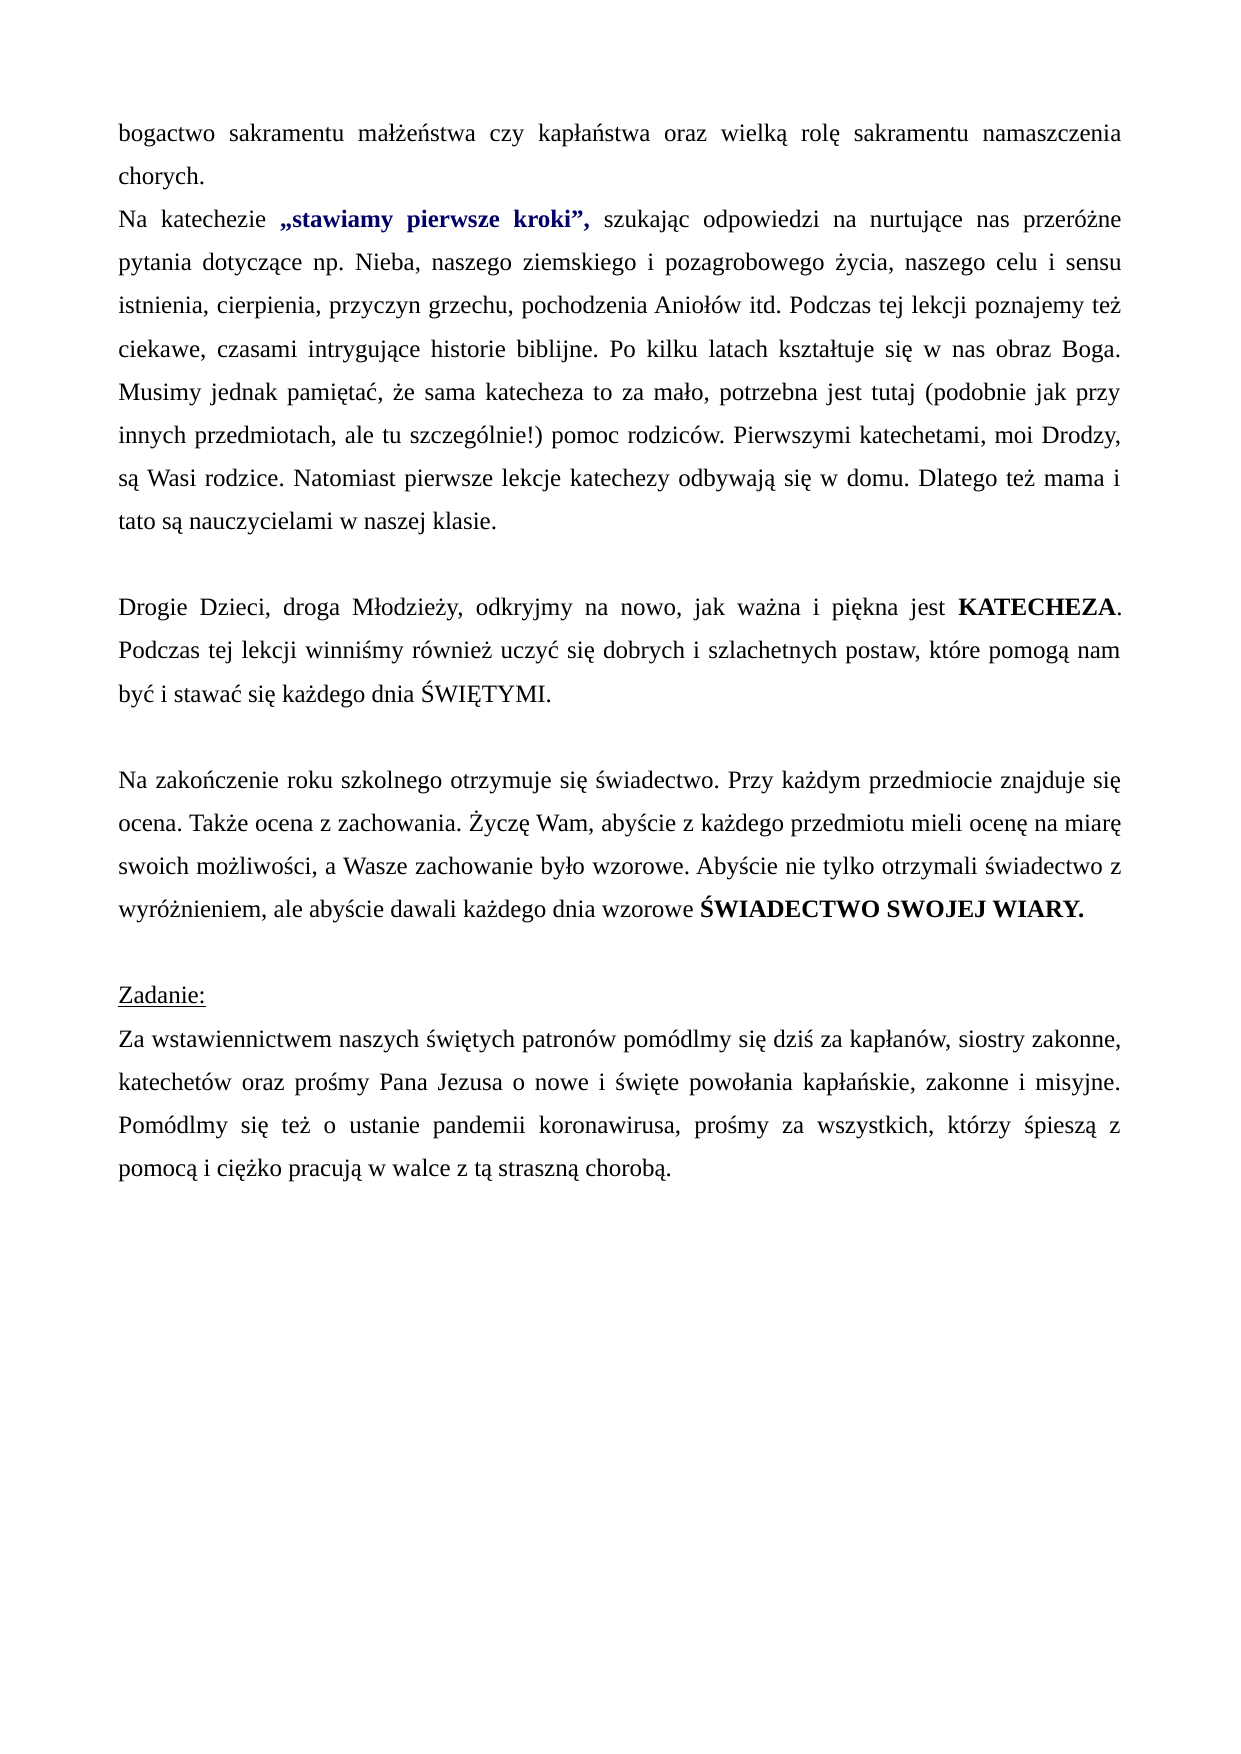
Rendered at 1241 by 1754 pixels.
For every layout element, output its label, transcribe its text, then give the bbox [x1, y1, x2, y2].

text Drogie Dzieci, droga Młodzieży, odkryjmy na nowo, jak ważna i piękna jest KATECHEZA. Podczas tej lekcji winniśmy również uczyć się dobrych i szlachetnych postaw, które pomogą nam być i stawać się każdego dnia ŚWIĘTYMI. [118, 592, 1122, 707]
text Za wstawiennictwem naszych świętych patronów pomódlmy się dziś za kapłanów, siostry zakonne, katechetów oraz prośmy Pana Jezusa o nowe i święte powołania kapłańskie, zakonne i misyjne. Pomódlmy się też o ustanie pandemii koronawirusa, prośmy za wszystkich, którzy śpieszą z pomocą i ciężko pracują w walce z tą straszną chorobą. [118, 1024, 1122, 1182]
text bogactwo sakramentu małżeństwa czy kapłaństwa oraz wielką rolę sakramentu namaszczenia chorych. [118, 118, 1122, 190]
text Na katechezie „stawiamy pierwsze kroki”, szukając odpowiedzi na nurtujące nas przeróżne pytania dotyczące np. Nieba, naszego ziemskiego i pozagrobowego życia, naszego celu i sensu istnienia, cierpienia, przyczyn grzechu, pochodzenia Aniołów itd. Podczas tej lekcji poznajemy też ciekawe, czasami intrygujące historie biblijne. Po kilku latach kształtuje się w nas obraz Boga. Musimy jednak pamiętać, że sama katecheza to za mało, potrzebna jest tutaj (podobnie jak przy innych przedmiotach, ale tu szczególnie!) pomoc rodziców. Pierwszymi katechetami, moi Drodzy, są Wasi rodzice. Natomiast pierwsze lekcje katechezy odbywają się w domu. Dlatego też mama i tato są nauczycielami w naszej klasie. [118, 204, 1122, 535]
text Na zakończenie roku szkolnego otrzymuje się świadectwo. Przy każdym przedmiocie znajduje się ocena. Także ocena z zachowania. Życzę Wam, abyście z każdego przedmiotu mieli ocenę na miarę swoich możliwości, a Wasze zachowanie było wzorowe. Abyście nie tylko otrzymali świadectwo z wyróżnieniem, ale abyście dawali każdego dnia wzorowe ŚWIADECTWO SWOJEJ WIARY. [118, 765, 1122, 923]
text Zadanie: [118, 981, 1122, 1009]
